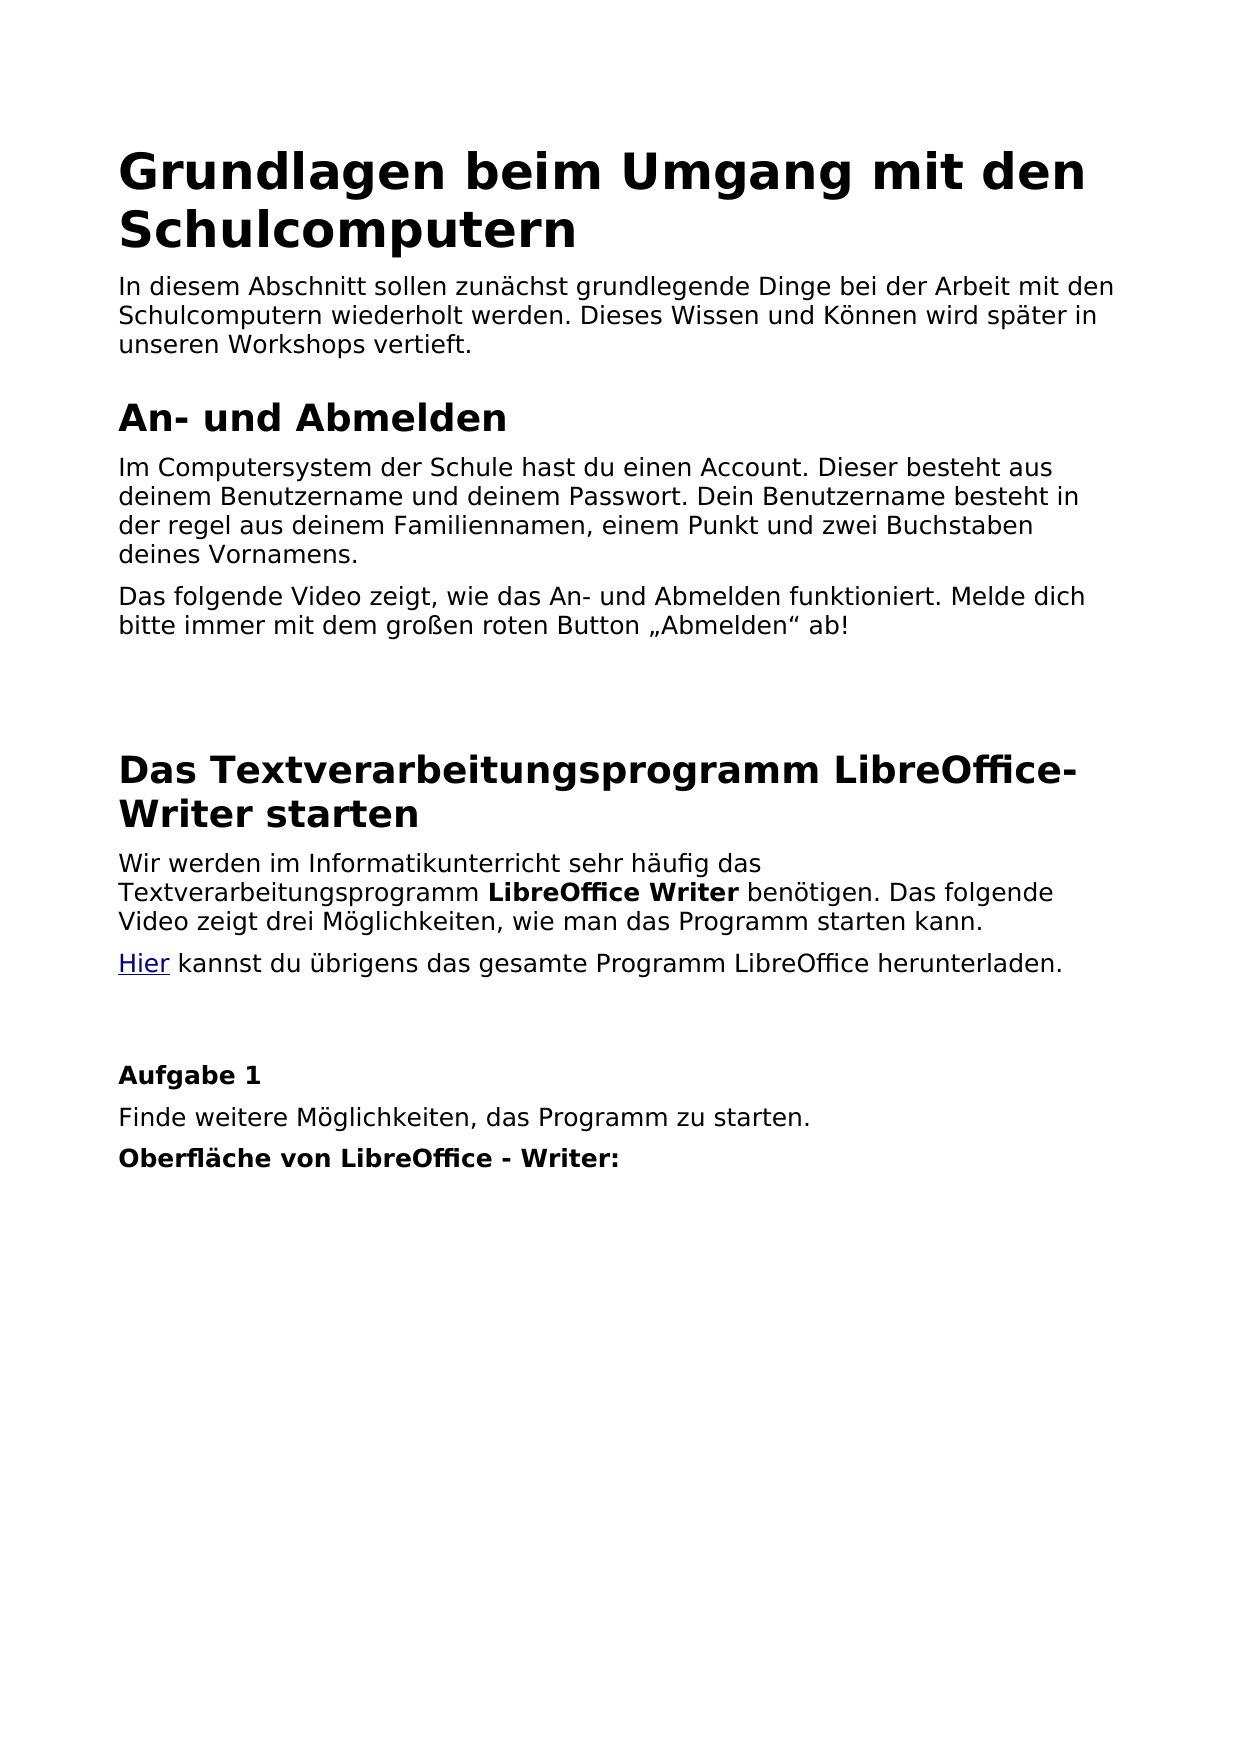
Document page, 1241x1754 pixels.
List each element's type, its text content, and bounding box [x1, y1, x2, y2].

text Im Computersystem der Schule hast du einen Account. Dieser besteht aus deinem Benutzername und deinem Passwort. Dein Benutzername besteht in der regel aus deinem Familiennamen, einem Punkt und zwei Buchstaben deines Vornamens. [118, 453, 1122, 570]
subtitle An- und Abmelden [118, 397, 1122, 441]
text In diesem Abschnitt sollen zunächst grundlegende Dinge bei der Arbeit mit den Schulcomputern wiederholt werden. Dieses Wissen und Können wird später in unseren Workshops vertieft. [118, 272, 1122, 359]
text Aufgabe 1 [118, 1061, 1122, 1091]
text Wir werden im Informatikunterricht sehr häufig das Textverarbeitungsprogramm LibreOffice Writer benötigen. Das folgende Video zeigt drei Möglichkeiten, wie man das Programm starten kann. [118, 849, 1122, 936]
text Hier kannst du übrigens das gesamte Programm LibreOffice herunterladen. [118, 949, 1122, 978]
text Das folgende Video zeigt, wie das An- und Abmelden funktioniert. Melde dich bitte immer mit dem großen roten Button „Abmelden“ ab! [118, 582, 1122, 641]
subtitle Das Textverarbeitungsprogramm LibreOffice-Writer starten [118, 749, 1122, 836]
text Oberfläche von LibreOffice - Writer: [118, 1145, 1122, 1174]
text Finde weitere Möglichkeiten, das Programm zu starten. [118, 1103, 1122, 1132]
subtitle Grundlagen beim Umgang mit den Schulcomputern [118, 143, 1122, 259]
